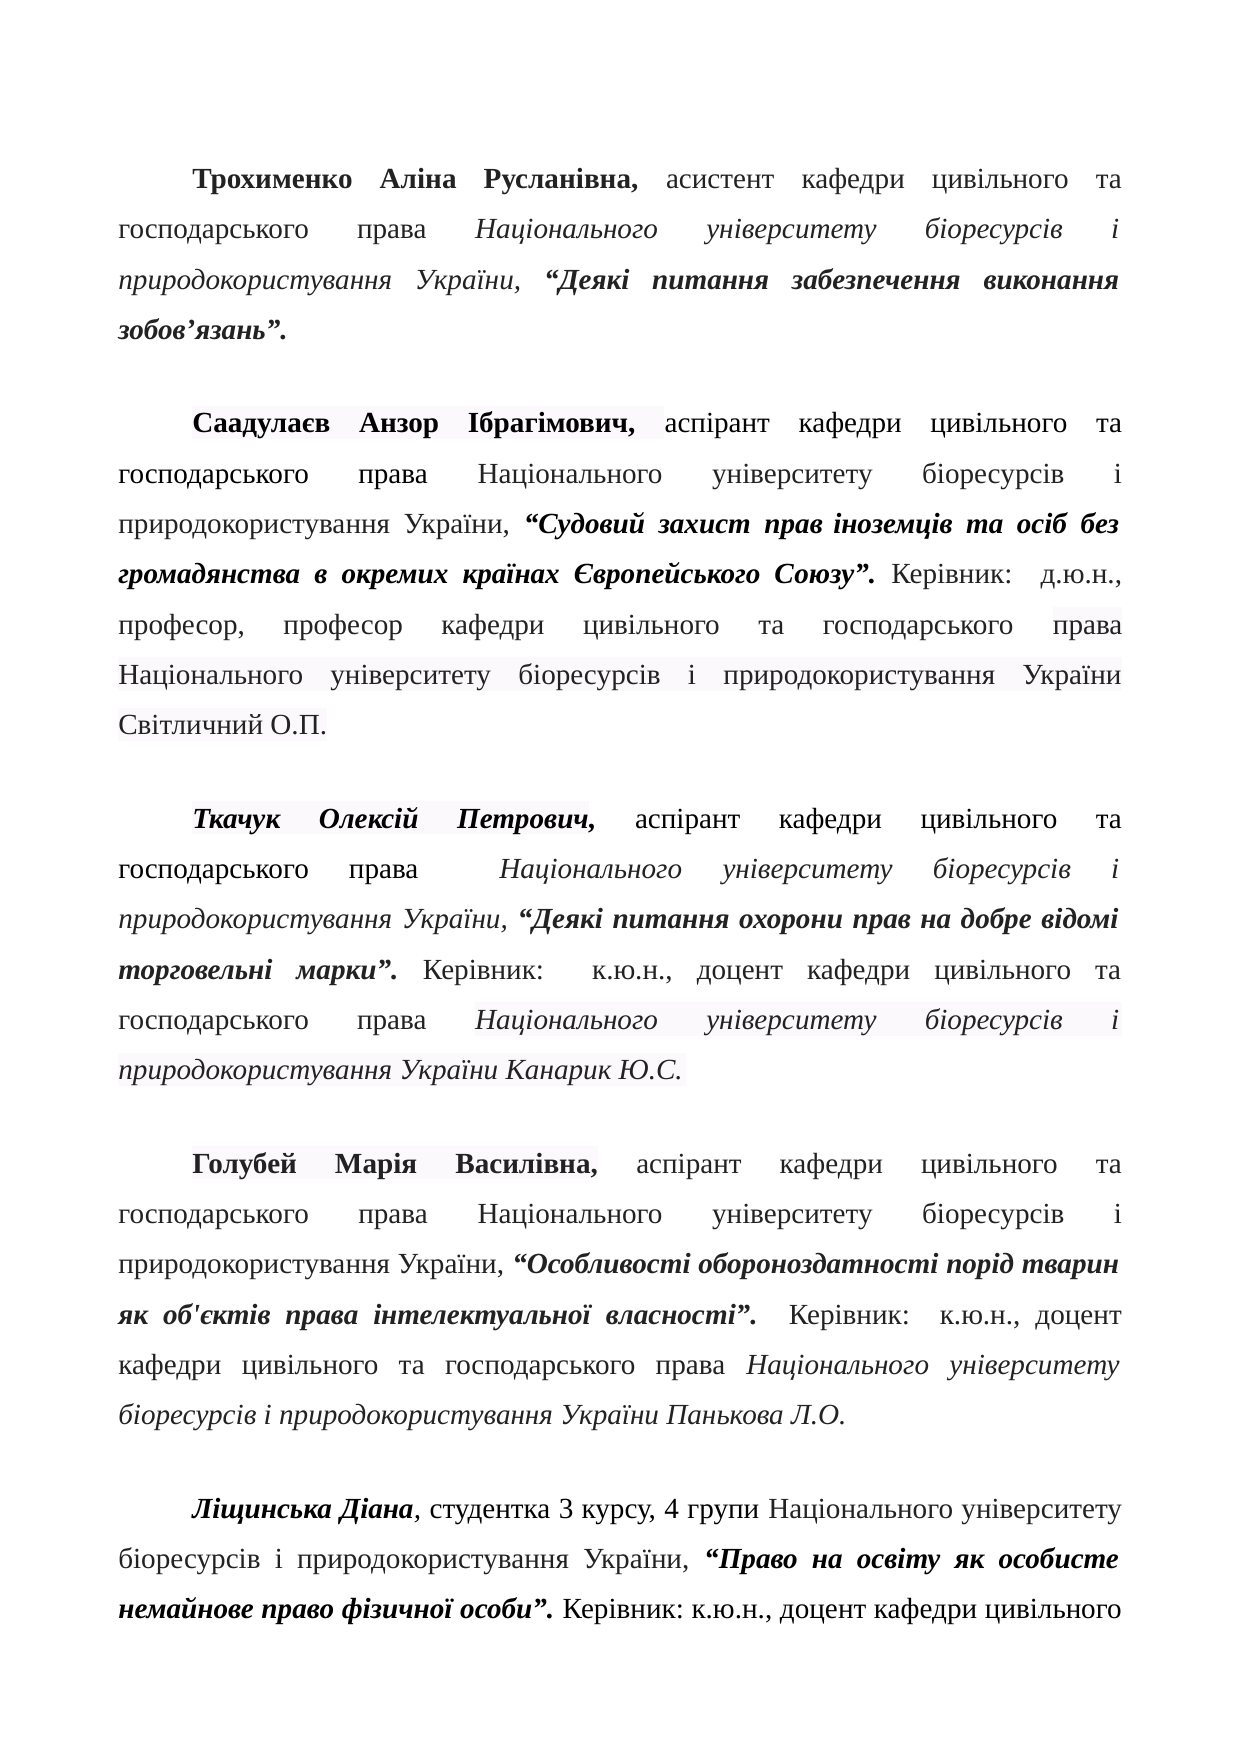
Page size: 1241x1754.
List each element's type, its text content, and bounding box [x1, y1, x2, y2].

text Голубей Марія Василівна, аспірант кафедри цивільного та господарського права Національного університету біоресурсів і природокористування України, “Особливості обороноздатності порід тварин як об'єктів права інтелектуальної власності”. Керівник: к.ю.н., доцент кафедри цивільного та господарського права Національного університету біоресурсів і природокористування України Панькова Л.О. [118, 1146, 1122, 1431]
text Трохименко Аліна Русланівна, асистент кафедри цивільного та господарського права Національного університету біоресурсів і природокористування України, “Деякі питання забезпечення виконання зобов’язань”. [118, 161, 1122, 346]
text Ліщинська Діана, студентка 3 курсу, 4 групи Національного університету біоресурсів і природокористування України, “Право на освіту як особисте немайнове право фізичної особи”. Керівник: к.ю.н., доцент кафедри цивільного [118, 1491, 1122, 1625]
text Ткачук Олексій Петрович, аспірант кафедри цивільного та господарського права Національного університету біоресурсів і природокористування України, “Деякі питання охорони прав на добре відомі торговельні марки”. Керівник: к.ю.н., доцент кафедри цивільного та господарського права Національного університету біоресурсів і природокористування України Канарик Ю.С. [118, 801, 1122, 1086]
text Саадулаєв Анзор Ібрагімович, аспірант кафедри цивільного та господарського права Національного університету біоресурсів і природокористування України, “Судовий захист прав іноземців та осіб без громадянства в окремих країнах Європейського Союзу”. Керівник: д.ю.н., професор, професор кафедри цивільного та господарського права Національного університету біоресурсів і природокористування України Світличний О.П. [118, 406, 1122, 741]
